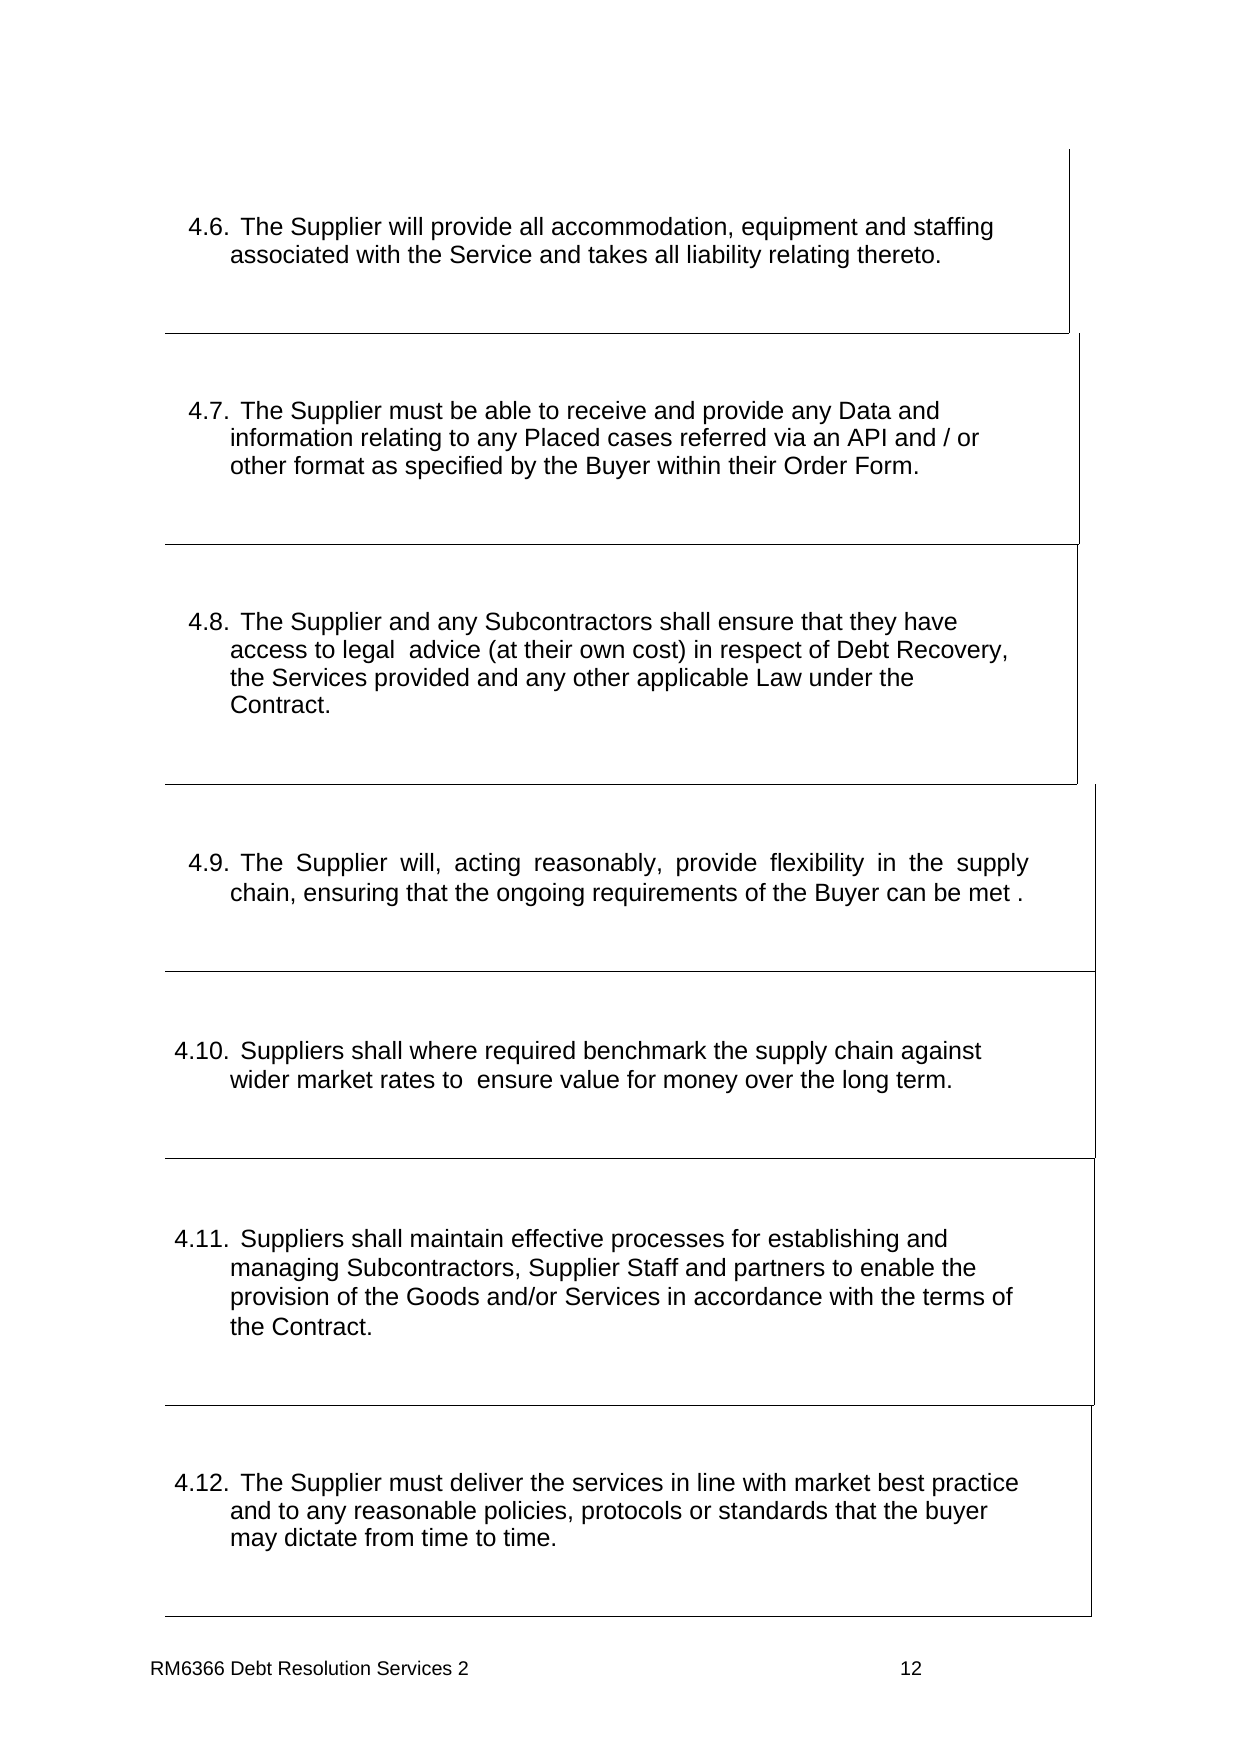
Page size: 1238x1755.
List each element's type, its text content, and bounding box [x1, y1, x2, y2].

list The Supplier will provide all accommodation, equipment and staffing associated with the Service and takes all liability relating thereto. [165, 149, 1069, 333]
list Suppliers shall where required benchmark the supply chain against wider market rates to ensure value for money over the long term. [165, 971, 1095, 1158]
list The Supplier will, acting reasonably, provide flexibility in the supply chain, ensuring that the ongoing requirements of the Buyer can be met . [165, 784, 1095, 971]
list The Supplier must deliver the services in line with market best practice and to any reasonable policies, protocols or standards that the buyer may dictate from time to time. [165, 1405, 1091, 1616]
list Suppliers shall maintain effective processes for establishing and managing Subcontractors, Supplier Staff and partners to enable the provision of the Goods and/or Services in accordance with the terms of the Contract. [165, 1159, 1094, 1405]
list The Supplier and any Subcontractors shall ensure that they have access to legal advice (at their own cost) in respect of Debt Recovery, the Services provided and any other applicable Law under the Contract. [165, 544, 1077, 784]
list The Supplier must be able to receive and provide any Data and information relating to any Placed cases referred via an API and / or other format as specified by the Buyer within their Order Form. [165, 333, 1079, 544]
